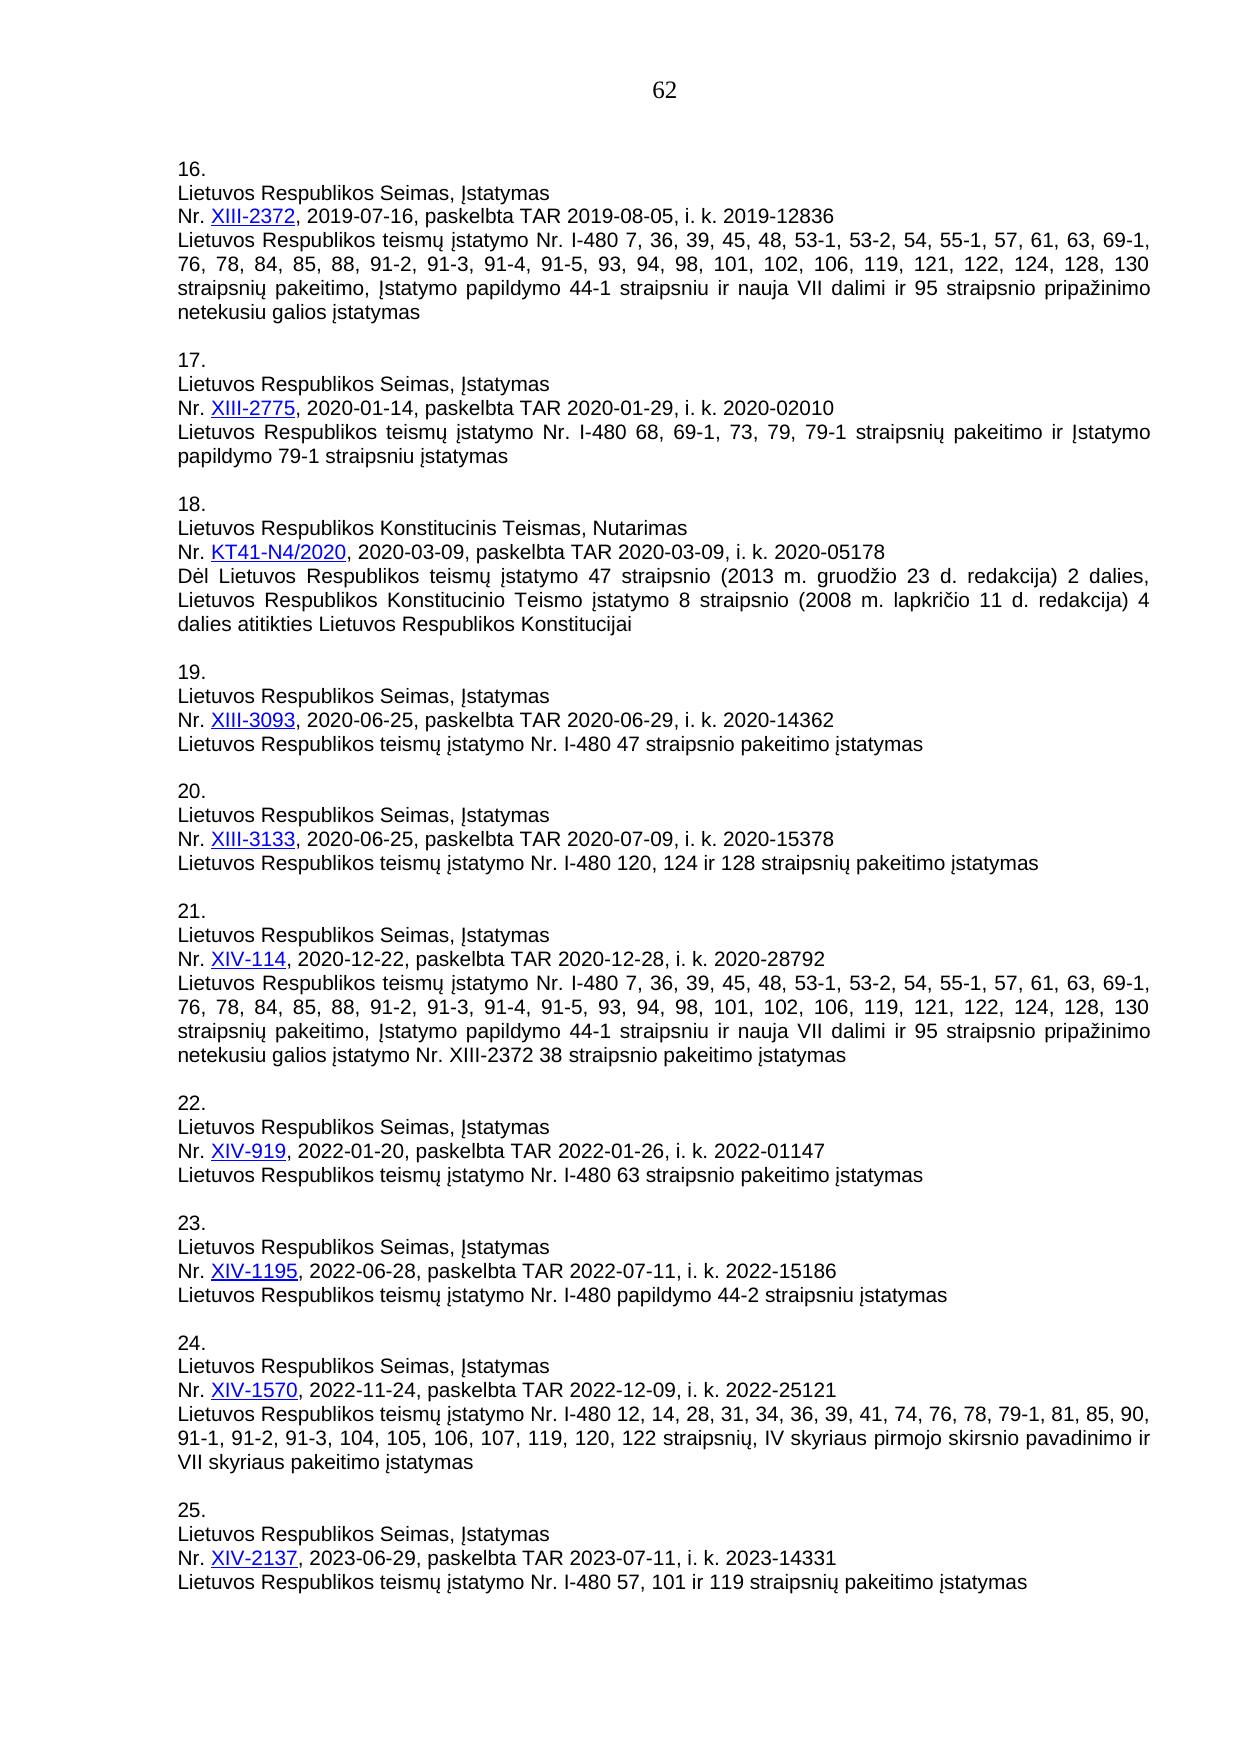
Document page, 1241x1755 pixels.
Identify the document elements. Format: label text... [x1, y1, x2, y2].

text Lietuvos Respublikos Seimas, Įstatymas [177, 803, 1152, 827]
text 18. [177, 492, 1152, 516]
text Lietuvos Respublikos teismų įstatymo Nr. I-480 57, 101 ir 119 straipsnių pakeitimo įstatymas [177, 1570, 1152, 1594]
text Lietuvos Respublikos Seimas, Įstatymas [177, 1115, 1152, 1139]
text Lietuvos Respublikos Seimas, Įstatymas [177, 1354, 1152, 1378]
text Lietuvos Respublikos teismų įstatymo Nr. I-480 63 straipsnio pakeitimo įstatymas [177, 1163, 1152, 1187]
text 17. [177, 348, 1152, 372]
text Lietuvos Respublikos teismų įstatymo Nr. I-480 7, 36, 39, 45, 48, 53-1, 53-2, 54, 55-1, 57, 61, 63, 69-1, 76, 78, 84, 85, 88, 91-2, 91-3, 91-4, 91-5, 93, 94, 98, 101, 102, 106, 119, 121, 122, 124, 128, 130 straipsnių pakeitimo, Įstatymo papildymo 44-1 straipsniu ir nauja VII dalimi ir 95 straipsnio pripažinimo netekusiu galios įstatymas [177, 228, 1152, 324]
text Nr. XIV-1195, 2022-06-28, paskelbta TAR 2022-07-11, i. k. 2022-15186 [177, 1258, 1152, 1282]
text Nr. XIV-114, 2020-12-22, paskelbta TAR 2020-12-28, i. k. 2020-28792 [177, 947, 1152, 971]
text 23. [177, 1211, 1152, 1234]
text Lietuvos Respublikos Seimas, Įstatymas [177, 1234, 1152, 1258]
text Nr. XIII-2372, 2019-07-16, paskelbta TAR 2019-08-05, i. k. 2019-12836 [177, 204, 1152, 228]
text Nr. XIV-919, 2022-01-20, paskelbta TAR 2022-01-26, i. k. 2022-01147 [177, 1139, 1152, 1163]
text Lietuvos Respublikos Seimas, Įstatymas [177, 180, 1152, 204]
text Nr. XIII-2775, 2020-01-14, paskelbta TAR 2020-01-29, i. k. 2020-02010 [177, 396, 1152, 420]
text 25. [177, 1498, 1152, 1522]
text 22. [177, 1091, 1152, 1115]
text Lietuvos Respublikos Konstitucinis Teismas, Nutarimas [177, 516, 1152, 540]
text 20. [177, 779, 1152, 803]
text Lietuvos Respublikos Seimas, Įstatymas [177, 923, 1152, 947]
text Nr. XIV-1570, 2022-11-24, paskelbta TAR 2022-12-09, i. k. 2022-25121 [177, 1378, 1152, 1402]
text Lietuvos Respublikos Seimas, Įstatymas [177, 1522, 1152, 1546]
text Nr. KT41-N4/2020, 2020-03-09, paskelbta TAR 2020-03-09, i. k. 2020-05178 [177, 540, 1152, 564]
text Lietuvos Respublikos teismų įstatymo Nr. I-480 papildymo 44-2 straipsniu įstatymas [177, 1282, 1152, 1306]
text 21. [177, 899, 1152, 923]
text 19. [177, 659, 1152, 683]
text Dėl Lietuvos Respublikos teismų įstatymo 47 straipsnio (2013 m. gruodžio 23 d. redakcija) 2 dalies, Lietuvos Respublikos Konstitucinio Teismo įstatymo 8 straipsnio (2008 m. lapkričio 11 d. redakcija) 4 dalies atitikties Lietuvos Respublikos Konstitucijai [177, 564, 1152, 636]
text 24. [177, 1330, 1152, 1354]
text Lietuvos Respublikos teismų įstatymo Nr. I-480 47 straipsnio pakeitimo įstatymas [177, 731, 1152, 755]
text Nr. XIII-3133, 2020-06-25, paskelbta TAR 2020-07-09, i. k. 2020-15378 [177, 827, 1152, 851]
text Lietuvos Respublikos teismų įstatymo Nr. I-480 120, 124 ir 128 straipsnių pakeitimo įstatymas [177, 851, 1152, 875]
text Nr. XIII-3093, 2020-06-25, paskelbta TAR 2020-06-29, i. k. 2020-14362 [177, 707, 1152, 731]
text Lietuvos Respublikos teismų įstatymo Nr. I-480 12, 14, 28, 31, 34, 36, 39, 41, 74, 76, 78, 79-1, 81, 85, 90, 91-1, 91-2, 91-3, 104, 105, 106, 107, 119, 120, 122 straipsnių, IV skyriaus pirmojo skirsnio pavadinimo ir VII skyriaus pakeitimo įstatymas [177, 1402, 1152, 1474]
text Lietuvos Respublikos Seimas, Įstatymas [177, 683, 1152, 707]
text Lietuvos Respublikos Seimas, Įstatymas [177, 372, 1152, 396]
text Nr. XIV-2137, 2023-06-29, paskelbta TAR 2023-07-11, i. k. 2023-14331 [177, 1546, 1152, 1570]
text 16. [177, 156, 1152, 180]
text Lietuvos Respublikos teismų įstatymo Nr. I-480 7, 36, 39, 45, 48, 53-1, 53-2, 54, 55-1, 57, 61, 63, 69-1, 76, 78, 84, 85, 88, 91-2, 91-3, 91-4, 91-5, 93, 94, 98, 101, 102, 106, 119, 121, 122, 124, 128, 130 straipsnių pakeitimo, Įstatymo papildymo 44-1 straipsniu ir nauja VII dalimi ir 95 straipsnio pripažinimo netekusiu galios įstatymo Nr. XIII-2372 38 straipsnio pakeitimo įstatymas [177, 971, 1152, 1067]
text Lietuvos Respublikos teismų įstatymo Nr. I-480 68, 69-1, 73, 79, 79-1 straipsnių pakeitimo ir Įstatymo papildymo 79-1 straipsniu įstatymas [177, 420, 1152, 468]
